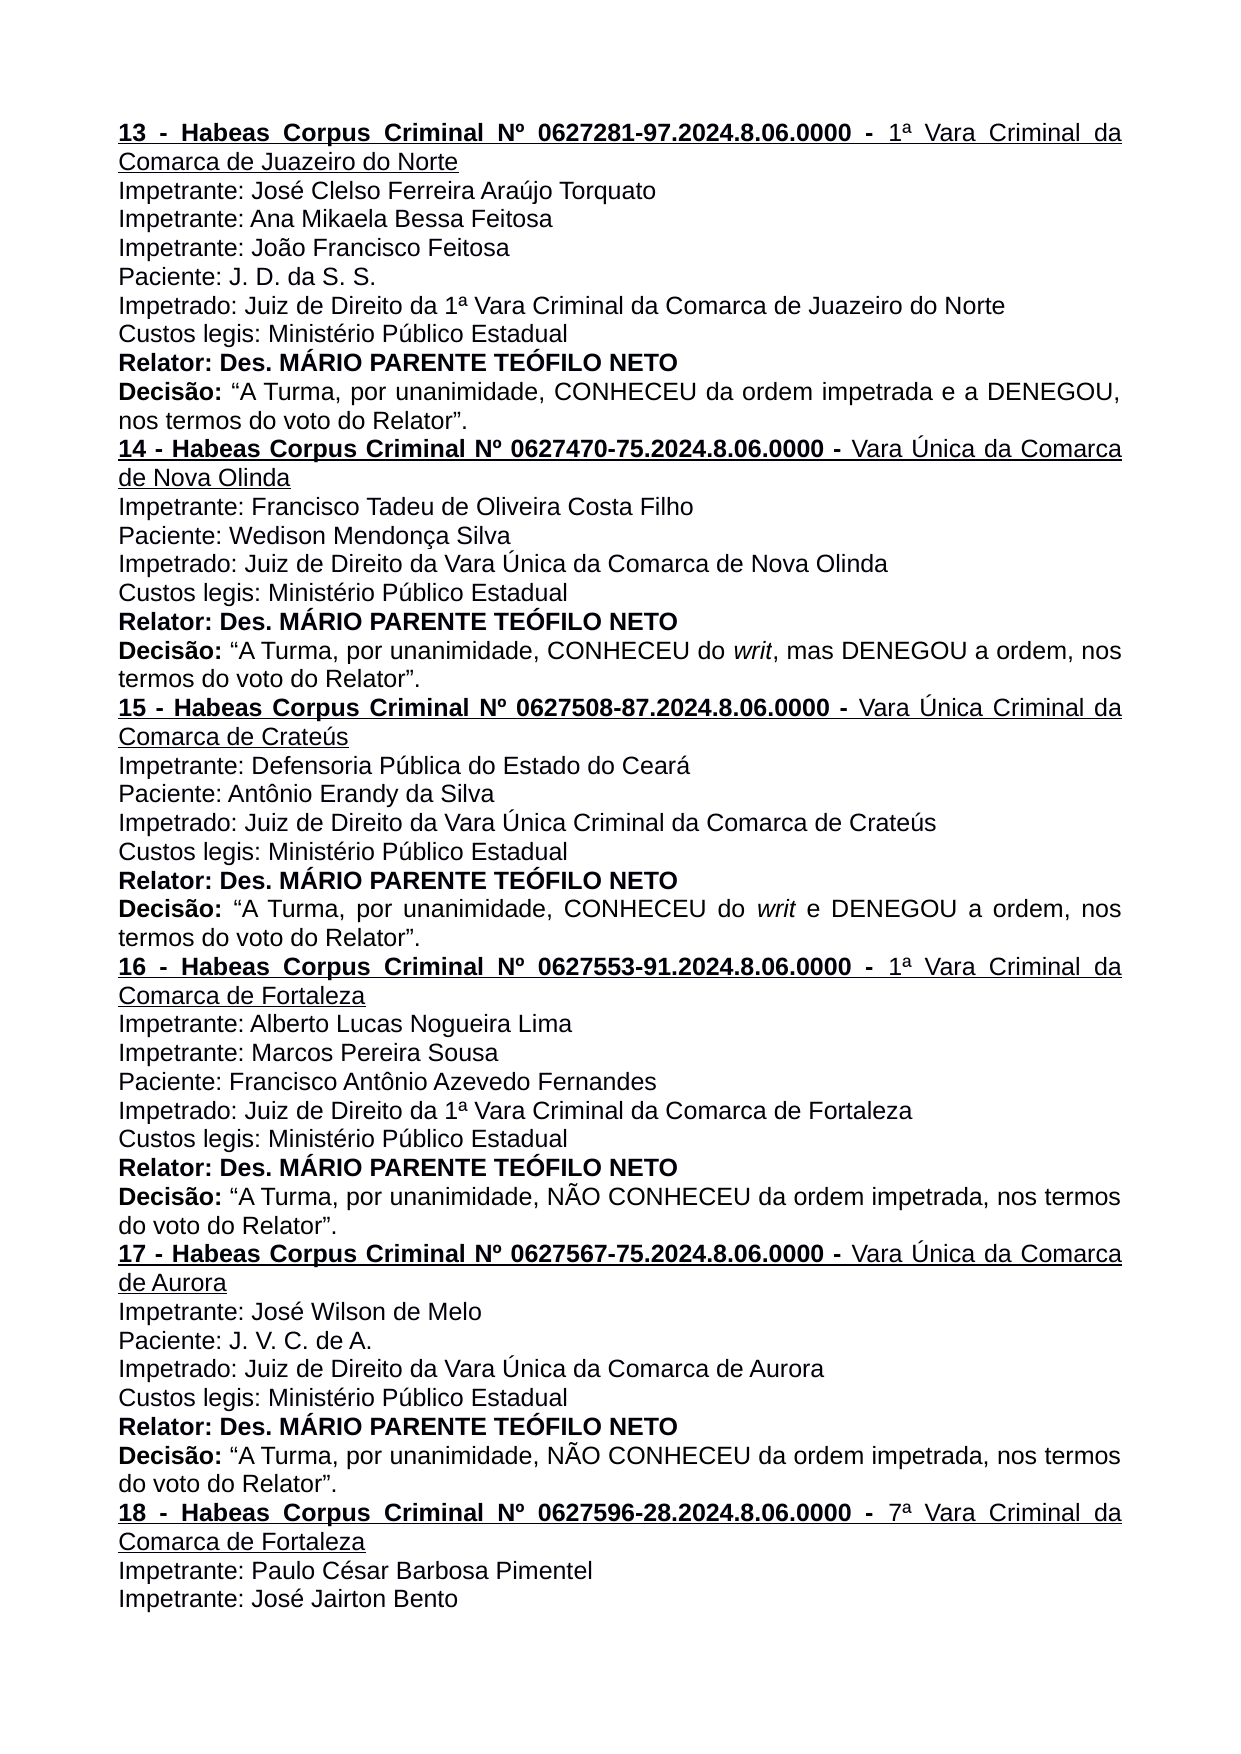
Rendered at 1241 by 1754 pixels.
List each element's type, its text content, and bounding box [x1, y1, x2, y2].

text 15 - Habeas Corpus Criminal Nº 0627508-87.2024.8.06.0000 - Vara Única Criminal da [118, 693, 1122, 718]
text Custos legis: Ministério Público Estadual [118, 837, 1122, 866]
text Impetrado: Juiz de Direito da 1ª Vara Criminal da Comarca de Fortaleza [118, 1096, 1122, 1124]
text Impetrante: Ana Mikaela Bessa Feitosa [118, 204, 1122, 233]
text 16 - Habeas Corpus Criminal Nº 0627553-91.2024.8.06.0000 - 1ª Vara Criminal da [118, 952, 1122, 977]
text Custos legis: Ministério Público Estadual [118, 319, 1122, 348]
text Decisão: “A Turma, por unanimidade, CONHECEU da ordem impetrada e a DENEGOU, nos termos do voto do Relator”. [118, 377, 1122, 434]
text Relator: Des. MÁRIO PARENTE TEÓFILO NETO [118, 1153, 1122, 1182]
text Custos legis: Ministério Público Estadual [118, 1383, 1122, 1412]
text Impetrante: Defensoria Pública do Estado do Ceará [118, 751, 1122, 779]
text Decisão: “A Turma, por unanimidade, CONHECEU do writ, mas DENEGOU a ordem, nos termos do voto do Relator”. [118, 636, 1122, 693]
text 17 - Habeas Corpus Criminal Nº 0627567-75.2024.8.06.0000 - Vara Única da Comarca [118, 1239, 1122, 1264]
text Impetrante: José Clelso Ferreira Araújo Torquato [118, 176, 1122, 204]
text Comarca de Fortaleza [118, 1524, 1122, 1556]
text Paciente: J. V. C. de A. [118, 1326, 1122, 1354]
text Decisão: “A Turma, por unanimidade, NÃO CONHECEU da ordem impetrada, nos termos do voto do Relator”. [118, 1441, 1122, 1498]
text Relator: Des. MÁRIO PARENTE TEÓFILO NETO [118, 866, 1122, 894]
text Paciente: Francisco Antônio Azevedo Fernandes [118, 1067, 1122, 1096]
text 18 - Habeas Corpus Criminal Nº 0627596-28.2024.8.06.0000 - 7ª Vara Criminal da [118, 1498, 1122, 1523]
text Impetrado: Juiz de Direito da Vara Única da Comarca de Nova Olinda [118, 549, 1122, 578]
text Impetrante: Francisco Tadeu de Oliveira Costa Filho [118, 492, 1122, 521]
text Impetrado: Juiz de Direito da Vara Única da Comarca de Aurora [118, 1354, 1122, 1383]
text Decisão: “A Turma, por unanimidade, CONHECEU do writ e DENEGOU a ordem, nos termos do voto do Relator”. [118, 894, 1122, 952]
text 13 - Habeas Corpus Criminal Nº 0627281-97.2024.8.06.0000 - 1ª Vara Criminal da [118, 118, 1122, 143]
text Relator: Des. MÁRIO PARENTE TEÓFILO NETO [118, 1412, 1122, 1441]
text Paciente: J. D. da S. S. [118, 262, 1122, 291]
text Impetrante: João Francisco Feitosa [118, 233, 1122, 262]
text Decisão: “A Turma, por unanimidade, NÃO CONHECEU da ordem impetrada, nos termos do voto do Relator”. [118, 1182, 1122, 1239]
text 14 - Habeas Corpus Criminal Nº 0627470-75.2024.8.06.0000 - Vara Única da Comarca [118, 434, 1122, 459]
text de Aurora [118, 1266, 1122, 1297]
text Custos legis: Ministério Público Estadual [118, 578, 1122, 607]
text Impetrante: Paulo César Barbosa Pimentel [118, 1556, 1122, 1584]
text Impetrado: Juiz de Direito da Vara Única Criminal da Comarca de Crateús [118, 808, 1122, 837]
text Comarca de Crateús [118, 719, 1122, 751]
text Impetrante: José Jairton Bento [118, 1584, 1122, 1613]
text Custos legis: Ministério Público Estadual [118, 1124, 1122, 1153]
text Impetrante: José Wilson de Melo [118, 1297, 1122, 1326]
text Comarca de Fortaleza [118, 978, 1122, 1009]
text de Nova Olinda [118, 461, 1122, 492]
text Relator: Des. MÁRIO PARENTE TEÓFILO NETO [118, 607, 1122, 636]
text Impetrante: Alberto Lucas Nogueira Lima [118, 1009, 1122, 1038]
text Impetrante: Marcos Pereira Sousa [118, 1038, 1122, 1067]
text Comarca de Juazeiro do Norte [118, 144, 1122, 176]
text Paciente: Wedison Mendonça Silva [118, 521, 1122, 549]
text Paciente: Antônio Erandy da Silva [118, 779, 1122, 808]
text Relator: Des. MÁRIO PARENTE TEÓFILO NETO [118, 348, 1122, 377]
text Impetrado: Juiz de Direito da 1ª Vara Criminal da Comarca de Juazeiro do Norte [118, 291, 1122, 319]
